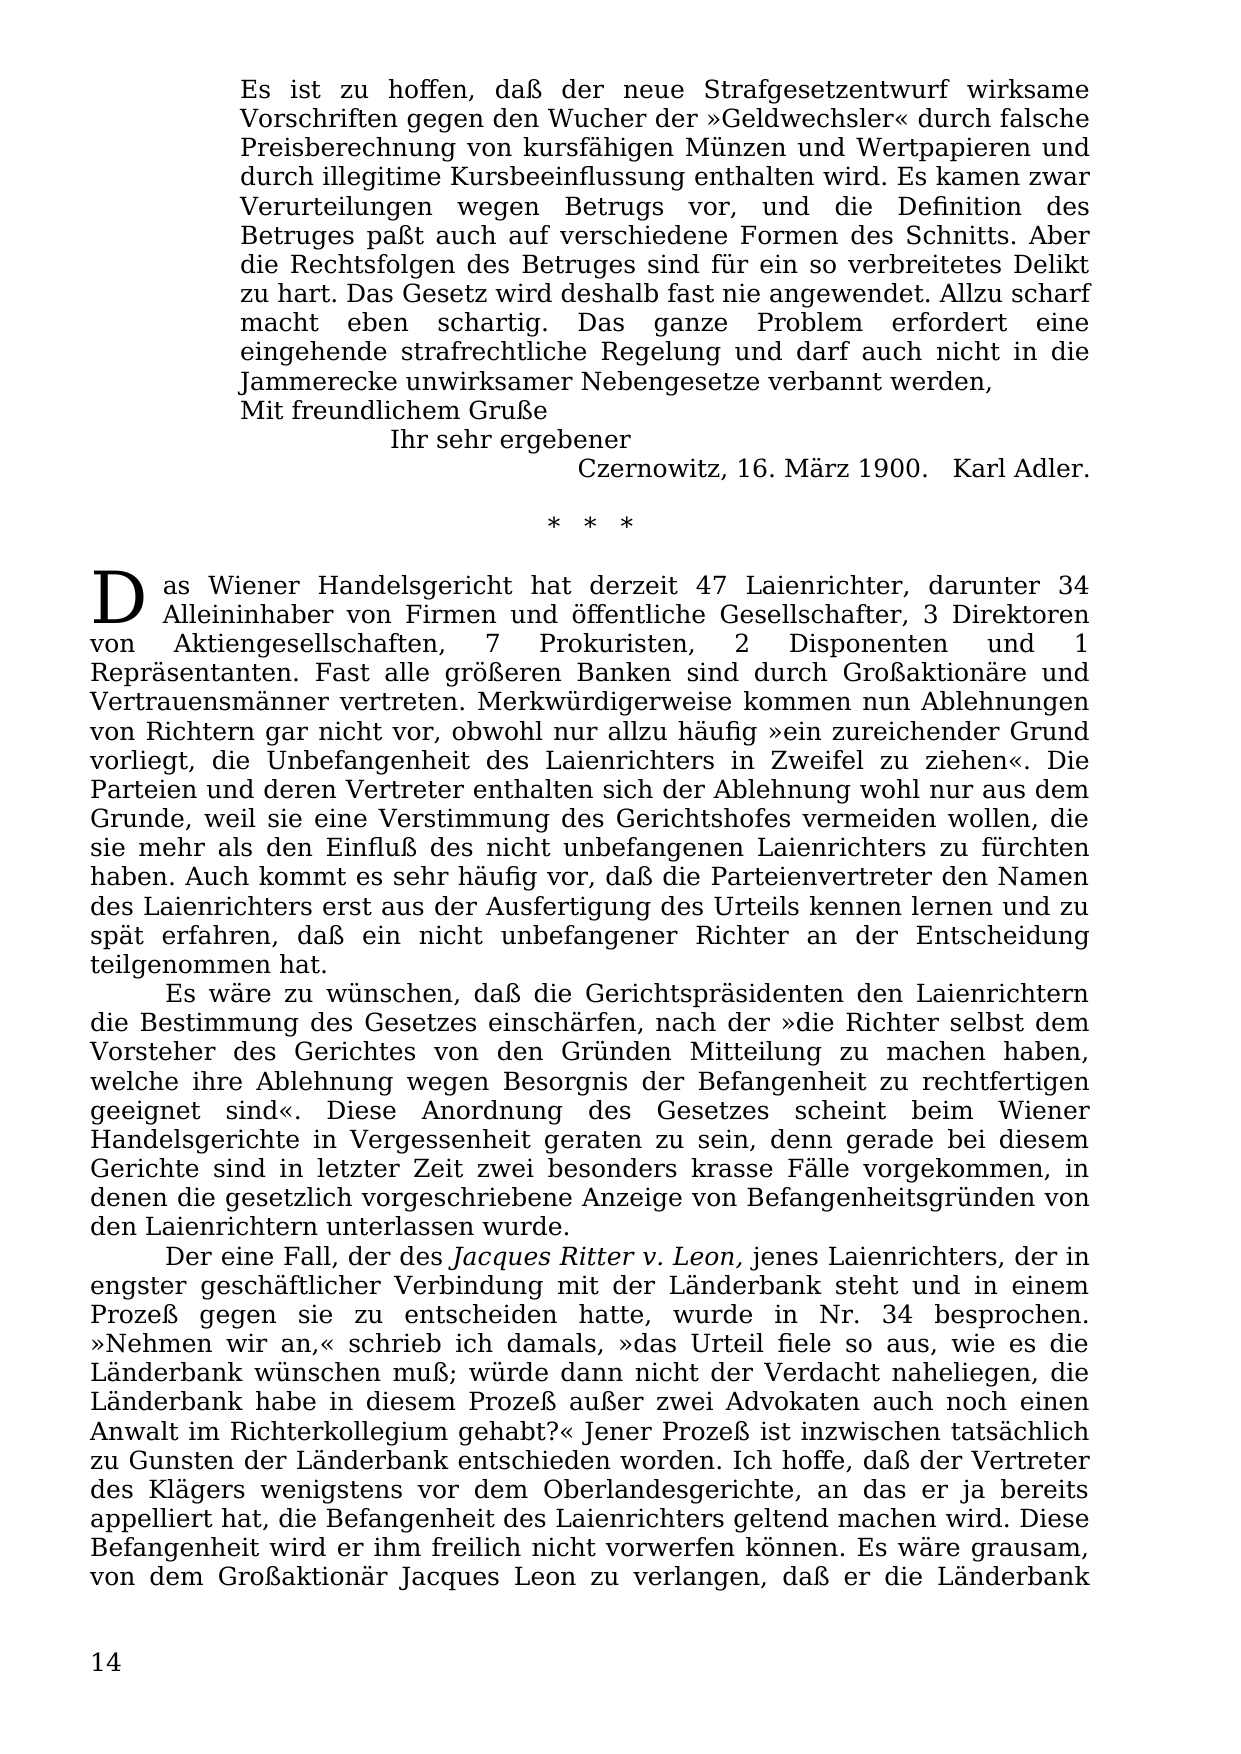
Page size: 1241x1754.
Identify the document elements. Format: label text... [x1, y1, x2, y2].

text Mit freundlichem Gruße [240, 396, 1091, 425]
text Es ist zu hoffen, daß der neue Strafgesetzentwurf wirksame Vorschriften gegen den Wucher der »Geldwechsler« durch falsche Preisberechnung von kursfähigen Münzen und Wertpapieren und durch illegitime Kursbeeinflussung enthalten wird. Es kamen zwar Verurteilungen wegen Betrugs vor, und die Definition des Betruges paßt auch auf verschiedene Formen des Schnitts. Aber die Rechtsfolgen des Betruges sind für ein so verbreitetes Delikt zu hart. Das Gesetz wird deshalb fast nie angewendet. Allzu scharf macht eben schartig. Das ganze Problem erfordert eine eingehende strafrechtliche Regelung und darf auch nicht in die Jammerecke unwirksamer Nebengesetze verbannt werden, [240, 75, 1091, 396]
text * * * [90, 512, 1091, 542]
text Das Wiener Handelsgericht hat derzeit 47 Laienrichter, darunter 34 Alleininhaber von Firmen und öffentliche Gesellschafter, 3 Direktoren von Aktiengesellschaften, 7 Prokuristen, 2 Disponenten und 1 Repräsentanten. Fast alle größeren Banken sind durch Großaktionäre und Vertrauensmänner vertreten. Merkwürdigerweise kommen nun Ablehnungen von Richtern gar nicht vor, obwohl nur allzu häufig »ein zureichender Grund vorliegt, die Unbefangenheit des Laienrichters in Zweifel zu ziehen«. Die Parteien und deren Vertreter enthalten sich der Ablehnung wohl nur aus dem Grunde, weil sie eine Verstimmung des Gerichtshofes vermeiden wollen, die sie mehr als den Einfluß des nicht unbefangenen Laienrichters zu fürchten haben. Auch kommt es sehr häufig vor, daß die Parteienvertreter den Namen des Laienrichters erst aus der Ausfertigung des Urteils kennen lernen und zu spät erfahren, daß ein nicht unbefangener Richter an der Entscheidung teilgenommen hat. [90, 571, 1091, 979]
text Der eine Fall, der des Jacques Ritter v. Leon, jenes Laienrichters, der in engster geschäftlicher Verbindung mit der Länderbank steht und in einem Prozeß gegen sie zu entscheiden hatte, wurde in Nr. 34 besprochen. »Nehmen wir an,« schrieb ich damals, »das Urteil fiele so aus, wie es die Länderbank wünschen muß; würde dann nicht der Verdacht naheliegen, die Länderbank habe in diesem Prozeß außer zwei Advokaten auch noch einen Anwalt im Richterkollegium gehabt?« Jener Prozeß ist inzwischen tatsächlich zu Gunsten der Länderbank entschieden worden. Ich hoffe, daß der Vertreter des Klägers wenigstens vor dem Oberlandesgerichte, an das er ja bereits appelliert hat, die Befangenheit des Laienrichters geltend machen wird. Diese Befangenheit wird er ihm freilich nicht vorwerfen können. Es wäre grausam, von dem Großaktionär Jacques Leon zu verlangen, daß er die Länderbank [90, 1242, 1091, 1592]
text Es wäre zu wünschen, daß die Gerichtspräsidenten den Laienrichtern die Bestimmung des Gesetzes einschärfen, nach der »die Richter selbst dem Vorsteher des Gerichtes von den Gründen Mitteilung zu machen haben, welche ihre Ablehnung wegen Besorgnis der Befangenheit zu rechtfertigen geeignet sind«. Diese Anordnung des Gesetzes scheint beim Wiener Handelsgerichte in Vergessenheit geraten zu sein, denn gerade bei diesem Gerichte sind in letzter Zeit zwei besonders krasse Fälle vorgekommen, in denen die gesetzlich vorgeschriebene Anzeige von Befangenheitsgründen von den Laienrichtern unterlassen wurde. [90, 979, 1091, 1242]
text Czernowitz, 16. März 1900. Karl Adler. [90, 454, 1091, 483]
text Ihr sehr ergebener [90, 425, 1091, 454]
